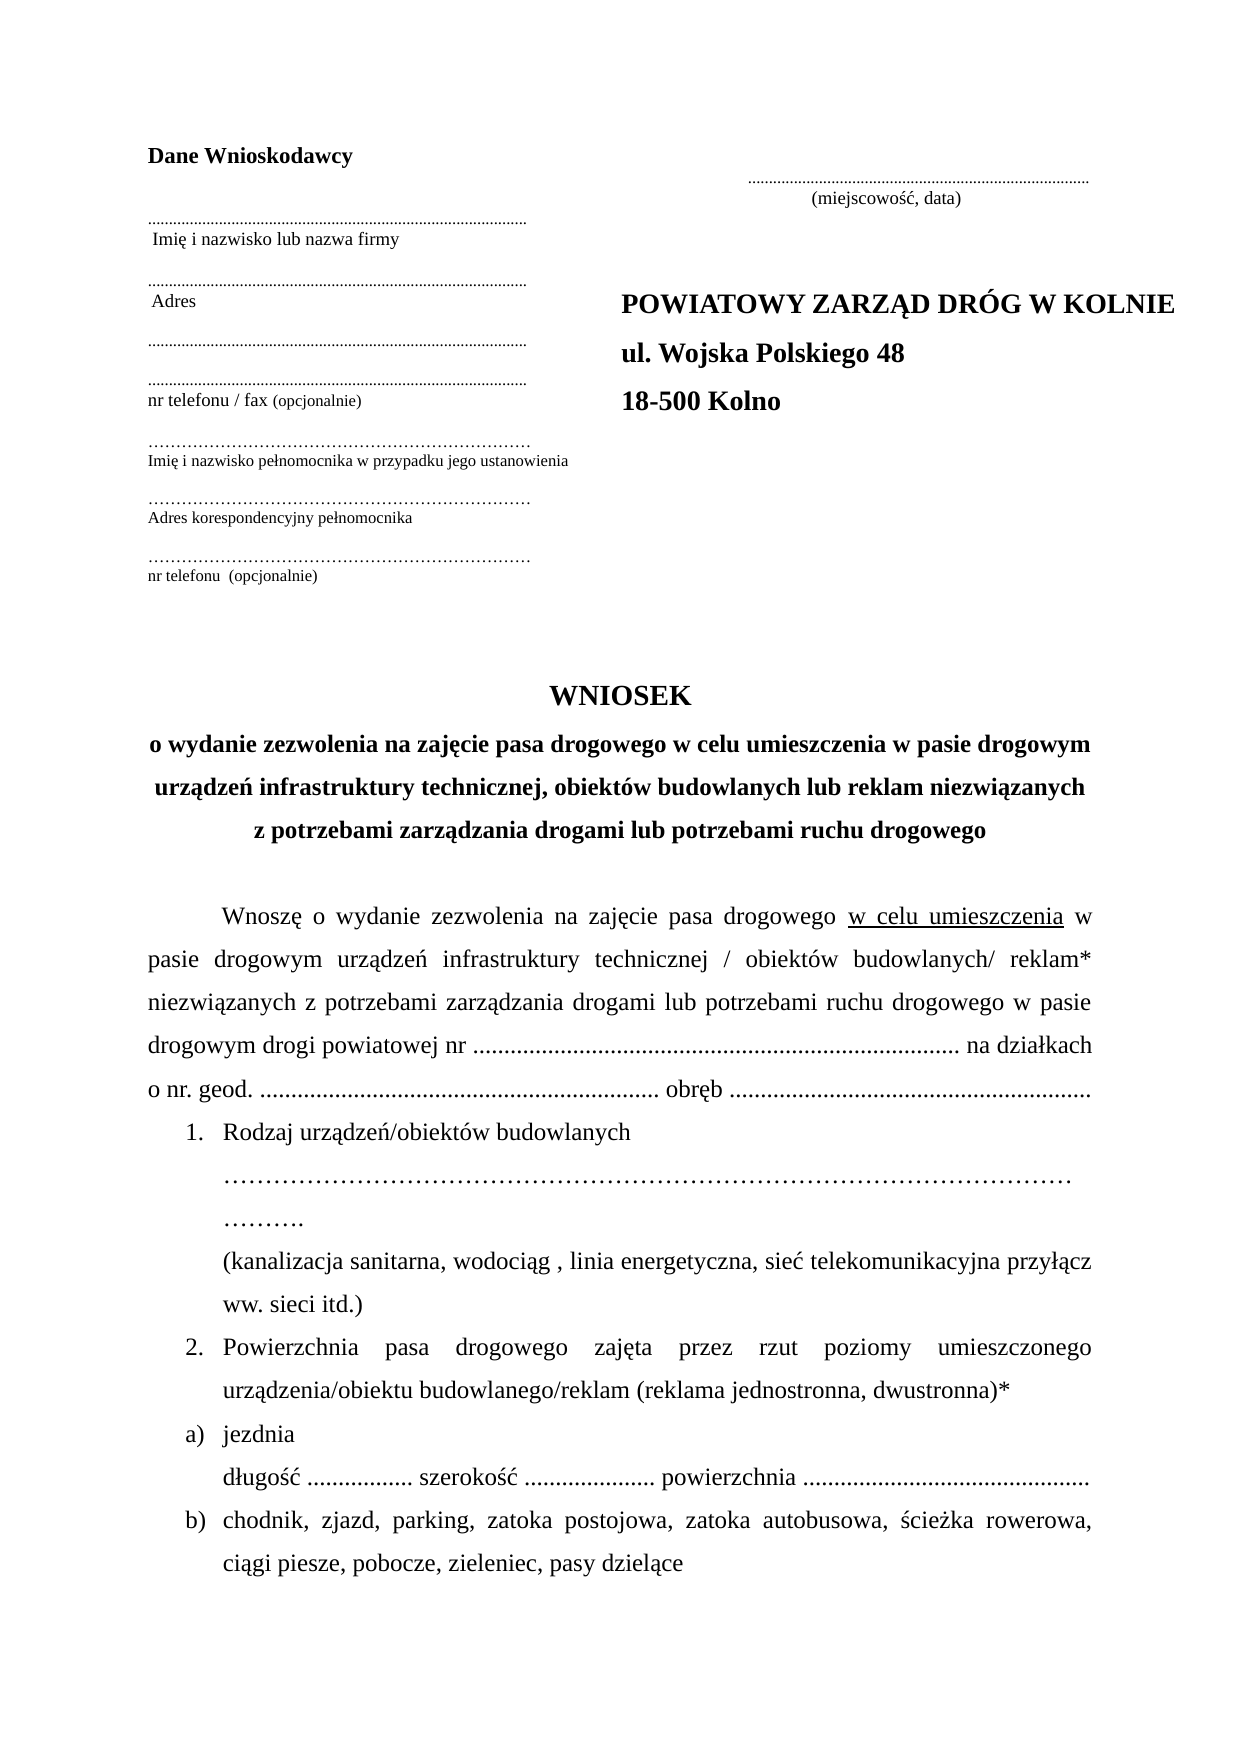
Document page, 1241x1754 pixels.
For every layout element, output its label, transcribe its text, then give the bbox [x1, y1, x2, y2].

text …………………………………………………………… [148, 547, 1092, 566]
text .................................................................................. [738, 168, 1092, 187]
text ........................................................................................... [148, 209, 1092, 228]
list chodnik, zjazd, parking, zatoka postojowa, zatoka autobusowa, ścieżka rowerowa, ciągi piesze, pobocze, zieleniec, pasy dzielące [185, 1505, 1092, 1577]
text Dane Wnioskodawcy [148, 142, 1092, 168]
list Rodzaj urządzeń/obiektów budowlanych [185, 1117, 1092, 1146]
text Wnoszę o wydanie zezwolenia na zajęcie pasa drogowego w celu umieszczenia w pasie drogowym urządzeń infrastruktury technicznej / obiektów budowlanych/ reklam* niezwiązanych z potrzebami zarządzania drogami lub potrzebami ruchu drogowego w pasie drogowym drogi powiatowej nr .............................................................................. na działkach o nr. geod. ................................................................ obręb .......................................................... [148, 901, 1092, 1102]
text Adres [148, 290, 604, 312]
text ........................................................................................... [148, 271, 1240, 443]
text …………………………………………………………………………………………………. [223, 1160, 1092, 1232]
text ul. Wojska Polskiego 48 [621, 336, 1223, 368]
text Imię i nazwisko pełnomocnika w przypadku jego ustanowienia [148, 451, 1092, 470]
text (kanalizacja sanitarna, wodociąg , linia energetyczna, sieć telekomunikacyjna przyłącz ww. sieci itd.) [223, 1246, 1092, 1318]
text (miejscowość, data) [811, 187, 1092, 209]
text 18-500 Kolno [621, 384, 1223, 417]
text WNIOSEK [148, 678, 1092, 712]
text ........................................................................................... [148, 331, 604, 350]
text …………………………………………………………… [148, 432, 1092, 451]
text długość ................. szerokość ..................... powierzchnia .............................................. [223, 1462, 1092, 1491]
text POWIATOWY ZARZĄD DRÓG W KOLNIE [621, 287, 1223, 320]
text Imię i nazwisko lub nazwa firmy [148, 228, 1092, 249]
text ........................................................................................... [148, 369, 604, 388]
text nr telefonu / fax (opcjonalnie) [148, 388, 604, 410]
list jezdnia [185, 1419, 1092, 1447]
text o wydanie zezwolenia na zajęcie pasa drogowego w celu umieszczenia w pasie drogowym urządzeń infrastruktury technicznej, obiektów budowlanych lub reklam niezwiązanych z potrzebami zarządzania drogami lub potrzebami ruchu drogowego [148, 729, 1092, 844]
list Powierzchnia pasa drogowego zajęta przez rzut poziomy umieszczonego urządzenia/obiektu budowlanego/reklam (reklama jednostronna, dwustronna)* [185, 1332, 1092, 1404]
text nr telefonu (opcjonalnie) [148, 566, 1092, 585]
text …………………………………………………………… [148, 489, 1092, 508]
text Adres korespondencyjny pełnomocnika [148, 508, 1092, 527]
